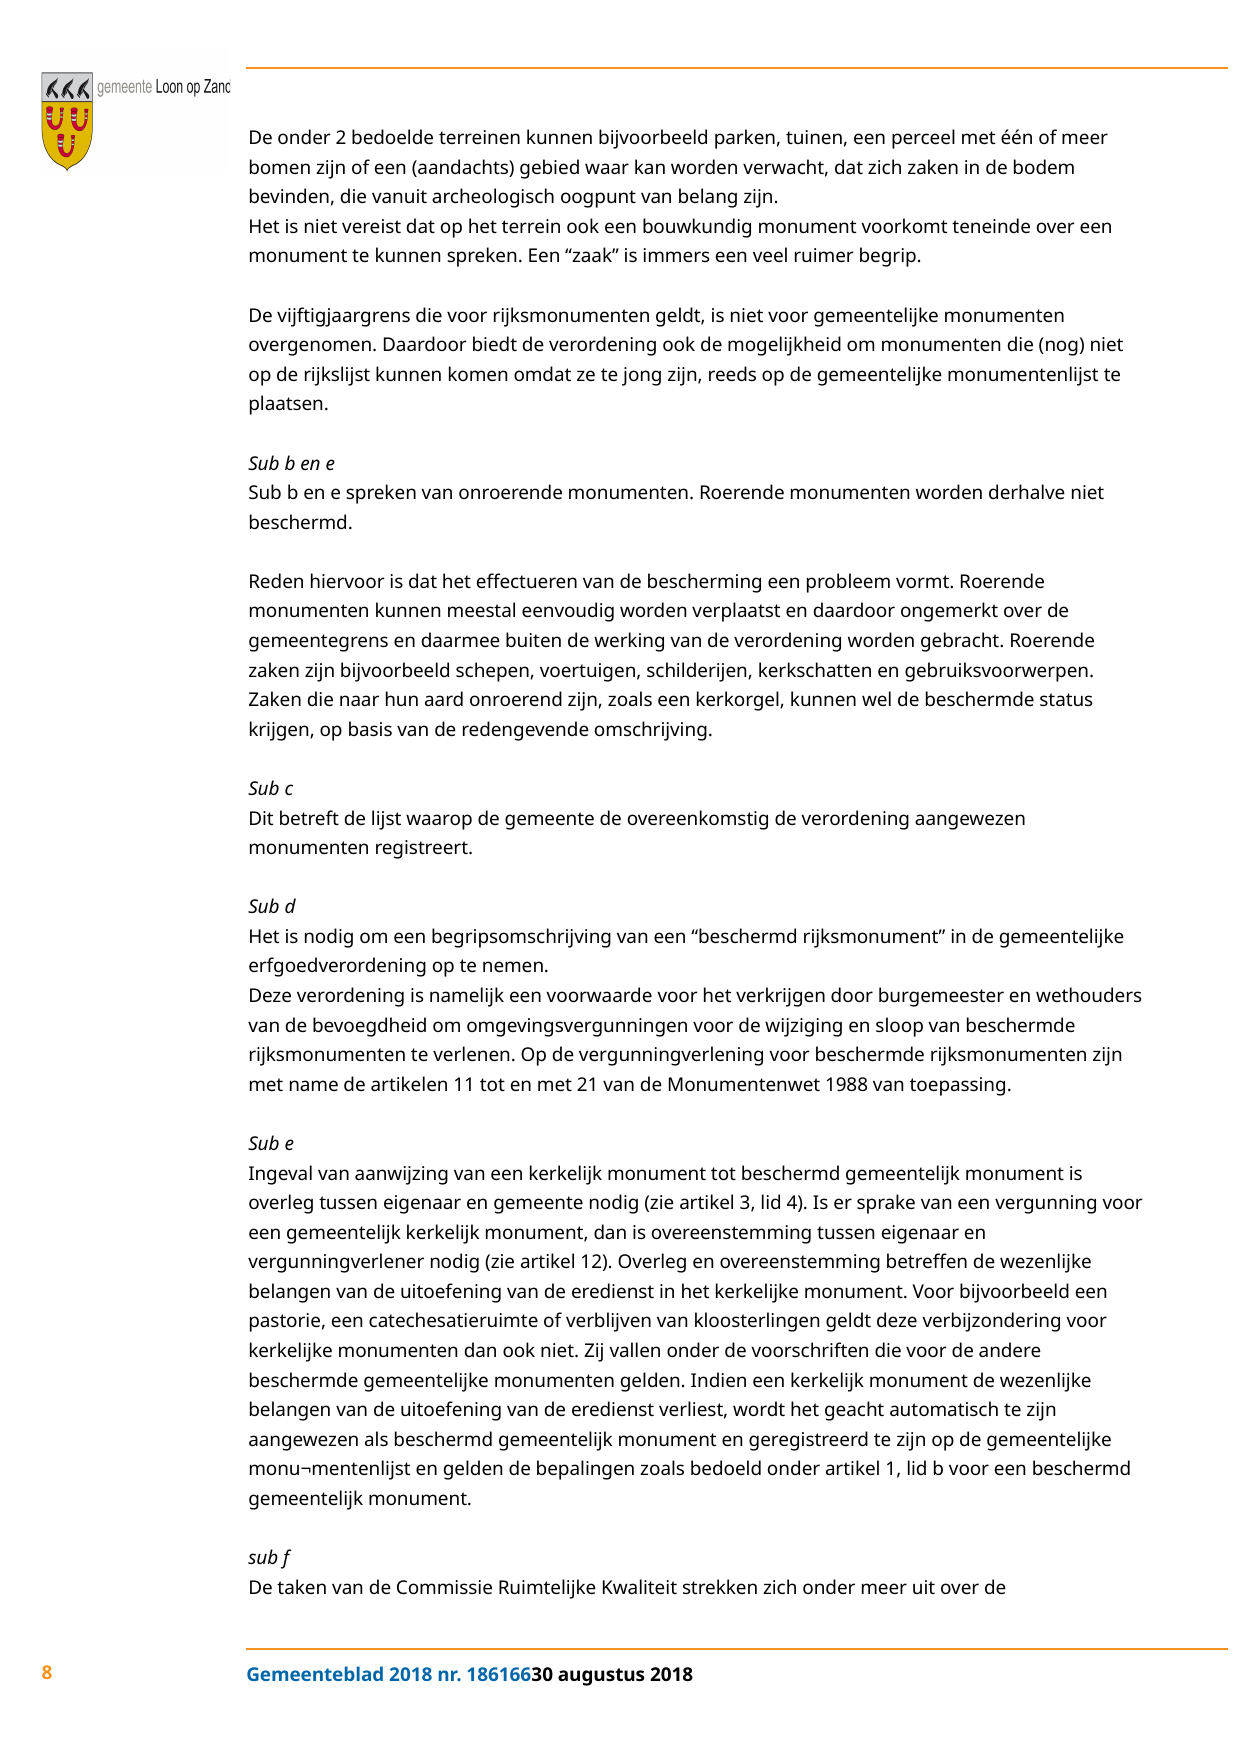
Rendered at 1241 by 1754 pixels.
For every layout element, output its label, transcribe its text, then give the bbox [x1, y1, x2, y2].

text Het is niet vereist dat op het terrein ook een bouwkundig monument voorkomt teneinde over een monument te kunnen spreken. Een “zaak” is immers een veel ruimer begrip. [248, 213, 1152, 268]
picture [41, 47, 231, 172]
text sub f [248, 1544, 1152, 1570]
text Sub c [248, 775, 1152, 801]
text Het is nodig om een begripsomschrijving van een “beschermd rijksmonument” in de gemeentelijke erfgoedverordening op te nemen. [248, 923, 1152, 978]
text Ingeval van aanwijzing van een kerkelijk monument tot beschermd gemeentelijk monument is overleg tussen eigenaar en gemeente nodig (zie artikel 3, lid 4). Is er sprake van een vergunning voor een gemeentelijk kerkelijk monument, dan is overeenstemming tussen eigenaar en vergunningverlener nodig (zie artikel 12). Overleg en overeenstemming betreffen de wezenlijke belangen van de uitoefening van de eredienst in het kerkelijke monument. Voor bijvoorbeeld een pastorie, een catechesatieruimte of verblijven van kloosterlingen geldt deze verbijzondering voor kerkelijke monumenten dan ook niet. Zij vallen onder de voorschriften die voor de andere beschermde gemeentelijke monumenten gelden. Indien een kerkelijk monument de wezenlijke belangen van de uitoefening van de eredienst verliest, wordt het geacht automatisch te zijn aangewezen als beschermd gemeentelijk monument en geregistreerd te zijn op de gemeentelijke monu¬mentenlijst en gelden de bepalingen zoals bedoeld onder artikel 1, lid b voor een beschermd gemeentelijk monument. [248, 1160, 1152, 1511]
text Sub b en e [248, 450, 1152, 476]
text Reden hiervoor is dat het effectueren van de bescherming een probleem vormt. Roerende monumenten kunnen meestal eenvoudig worden verplaatst en daardoor ongemerkt over de gemeentegrens en daarmee buiten de werking van de verordening worden gebracht. Roerende zaken zijn bijvoorbeeld schepen, voertuigen, schilderijen, kerkschatten en gebruiksvoorwerpen. Zaken die naar hun aard onroerend zijn, zoals een kerkorgel, kunnen wel de beschermde status krijgen, op basis van de redengevende omschrijving. [248, 568, 1152, 742]
text De onder 2 bedoelde terreinen kunnen bijvoorbeeld parken, tuinen, een perceel met één of meer bomen zijn of een (aandachts) gebied waar kan worden verwacht, dat zich zaken in de bodem bevinden, die vanuit archeologisch oogpunt van belang zijn. [248, 124, 1152, 209]
text Sub e [248, 1130, 1152, 1156]
text De taken van de Commissie Ruimtelijke Kwaliteit strekken zich onder meer uit over de [248, 1574, 1152, 1600]
text Sub b en e spreken van onroerende monumenten. Roerende monumenten worden derhalve niet beschermd. [248, 479, 1152, 535]
text De vijftigjaargrens die voor rijksmonumenten geldt, is niet voor gemeentelijke monumenten overgenomen. Daardoor biedt de verordening ook de mogelijkheid om monumenten die (nog) niet op de rijkslijst kunnen komen omdat ze te jong zijn, reeds op de gemeentelijke monumentenlijst te plaatsen. [248, 302, 1152, 416]
text Dit betreft de lijst waarop de gemeente de overeenkomstig de verordening aangewezen monumenten registreert. [248, 805, 1152, 860]
text Sub d [248, 893, 1152, 919]
text Deze verordening is namelijk een voorwaarde voor het verkrijgen door burgemeester en wethouders van de bevoegdheid om omgevingsvergunningen voor de wijziging en sloop van beschermde rijksmonumenten te verlenen. Op de vergunningverlening voor beschermde rijksmonumenten zijn met name de artikelen 11 tot en met 21 van de Monumentenwet 1988 van toepassing. [248, 982, 1152, 1097]
